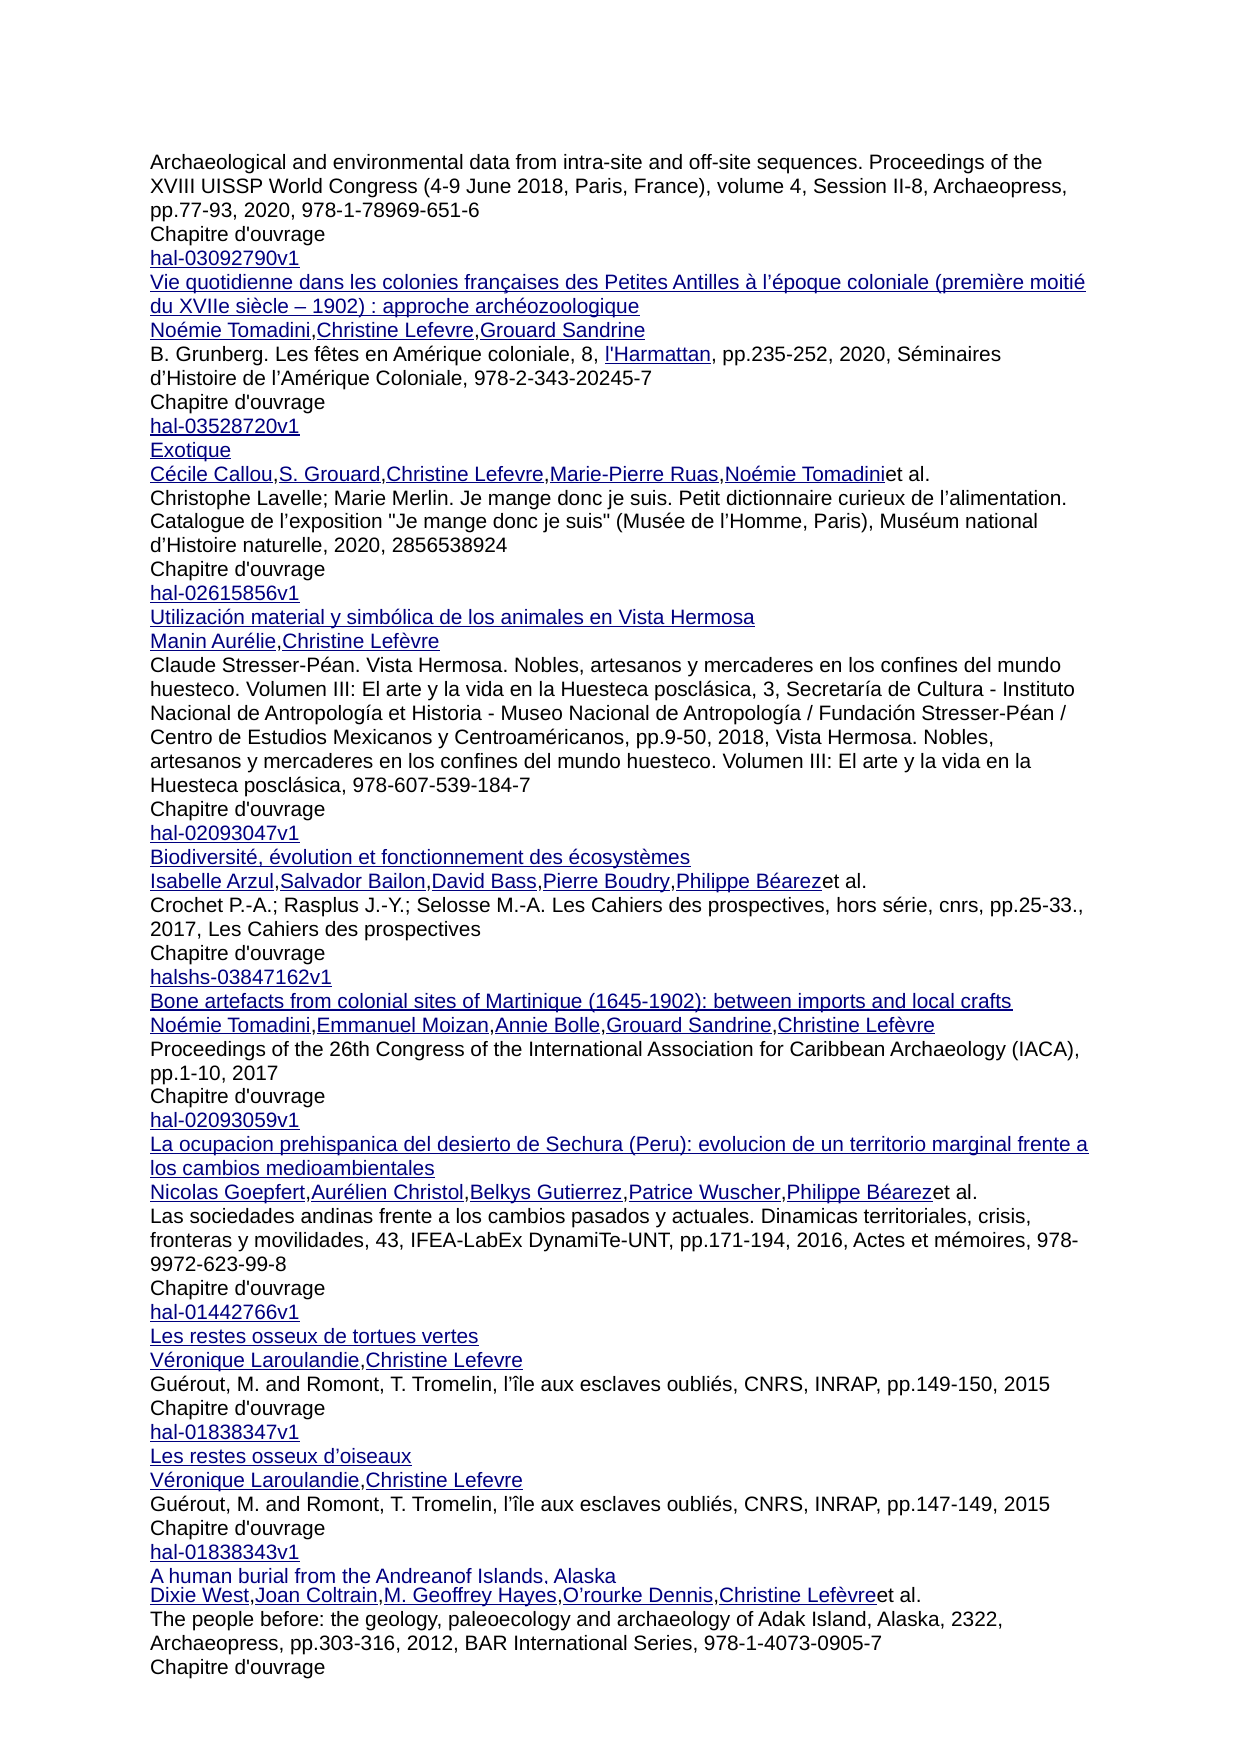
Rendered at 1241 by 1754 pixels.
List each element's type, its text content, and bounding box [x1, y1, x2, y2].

table_cell Exotique Cécile Callou,S. Grouard,Christine Lefevre,Marie-Pierre Ruas,Noémie Tomadiniet al. Christophe Lavelle; Marie Merlin. Je mange donc je suis. Petit dictionnaire curieux de l’alimentation. Catalogue de l’exposition "Je mange donc je suis" (Musée de l’Homme, Paris), Muséum national d’Histoire naturelle, 2020, 2856538924 Chapitre d'ouvrage hal-02615856v1 [150, 438, 1090, 605]
table_cell Biodiversité, évolution et fonctionnement des écosystèmes Isabelle Arzul,Salvador Bailon,David Bass,Pierre Boudry,Philippe Béarezet al. Crochet P.-A.; Rasplus J.-Y.; Selosse M.-A. Les Cahiers des prospectives, hors série, cnrs, pp.25-33., 2017, Les Cahiers des prospectives Chapitre d'ouvrage halshs-03847162v1 [150, 845, 1090, 988]
table_cell La ocupacion prehispanica del desierto de Sechura (Peru): evolucion de un territorio marginal frente a los cambios medioambientales Nicolas Goepfert,Aurélien Christol,Belkys Gutierrez,Patrice Wuscher,Philippe Béarezet al. Las sociedades andinas frente a los cambios pasados y actuales. Dinamicas territoriales, crisis, fronteras y movilidades, 43, IFEA-LabEx DynamiTe-UNT, pp.171-194, 2016, Actes et mémoires, 978-9972-623-99-8 Chapitre d'ouvrage hal-01442766v1 [150, 1132, 1090, 1324]
table_cell A human burial from the Andreanof Islands, Alaska Dixie West,Joan Coltrain,M. Geoffrey Hayes,O’rourke Dennis,Christine Lefèvreet al. The people before: the geology, paleoecology and archaeology of Adak Island, Alaska, 2322, Archaeopress, pp.303-316, 2012, BAR International Series, 978-1-4073-0905-7 Chapitre d'ouvrage [150, 1564, 1090, 1679]
table_cell Les restes osseux d’oiseaux Véronique Laroulandie,Christine Lefevre Guérout, M. and Romont, T. Tromelin, l’île aux esclaves oubliés, CNRS, INRAP, pp.147-149, 2015 Chapitre d'ouvrage hal-01838343v1 [150, 1444, 1090, 1563]
table_cell Bone artefacts from colonial sites of Martinique (1645-1902): between imports and local crafts Noémie Tomadini,Emmanuel Moizan,Annie Bolle,Grouard Sandrine,Christine Lefèvre Proceedings of the 26th Congress of the International Association for Caribbean Archaeology (IACA), pp.1-10, 2017 Chapitre d'ouvrage hal-02093059v1 [150, 989, 1090, 1132]
table_cell Vie quotidienne dans les colonies françaises des Petites Antilles à l’époque coloniale (première moitié du XVIIe siècle – 1902) : approche archéozoologique Noémie Tomadini,Christine Lefevre,Grouard Sandrine B. Grunberg. Les fêtes en Amérique coloniale, 8, l'Harmattan, pp.235-252, 2020, Séminaires d’Histoire de l’Amérique Coloniale, 978-2-343-20245-7 Chapitre d'ouvrage hal-03528720v1 [150, 270, 1090, 437]
table_cell Utilización material y simbólica de los animales en Vista Hermosa Manin Aurélie,Christine Lefèvre Claude Stresser-Péan. Vista Hermosa. Nobles, artesanos y mercaderes en los confines del mundo huesteco. Volumen III: El arte y la vida en la Huesteca posclásica, 3, Secretaría de Cultura - Instituto Nacional de Antropología et Historia - Museo Nacional de Antropología / Fundación Stresser-Péan / Centro de Estudios Mexicanos y Centroaméricanos, pp.9-50, 2018, Vista Hermosa. Nobles, artesanos y mercaderes en los confines del mundo huesteco. Volumen III: El arte y la vida en la Huesteca posclásica, 978-607-539-184-7 Chapitre d'ouvrage hal-02093047v1 [150, 605, 1090, 845]
table_cell Environmental changes and population responses in the Sechura Desert during the late Holocene Valentina. Villa,Aurélien Christol,Christine Lefevre,Denis Correa-Trigoso,Philippe Béarezet al. Tsirtsoni Zoï; Kuzucuoğlu Catherine; Nondédéo Philippe; Weller Olivier. Different times? Archaeological and environmental data from intra-site and off-site sequences. Proceedings of the XVIII UISSP World Congress (4-9 June 2018, Paris, France), volume 4, Session II-8, Archaeopress, pp.77-93, 2020, 978-1-78969-651-6 Chapitre d'ouvrage hal-03092790v1 [150, 150, 1090, 270]
table_cell Les restes osseux de tortues vertes Véronique Laroulandie,Christine Lefevre Guérout, M. and Romont, T. Tromelin, l’île aux esclaves oubliés, CNRS, INRAP, pp.149-150, 2015 Chapitre d'ouvrage hal-01838347v1 [150, 1324, 1090, 1444]
